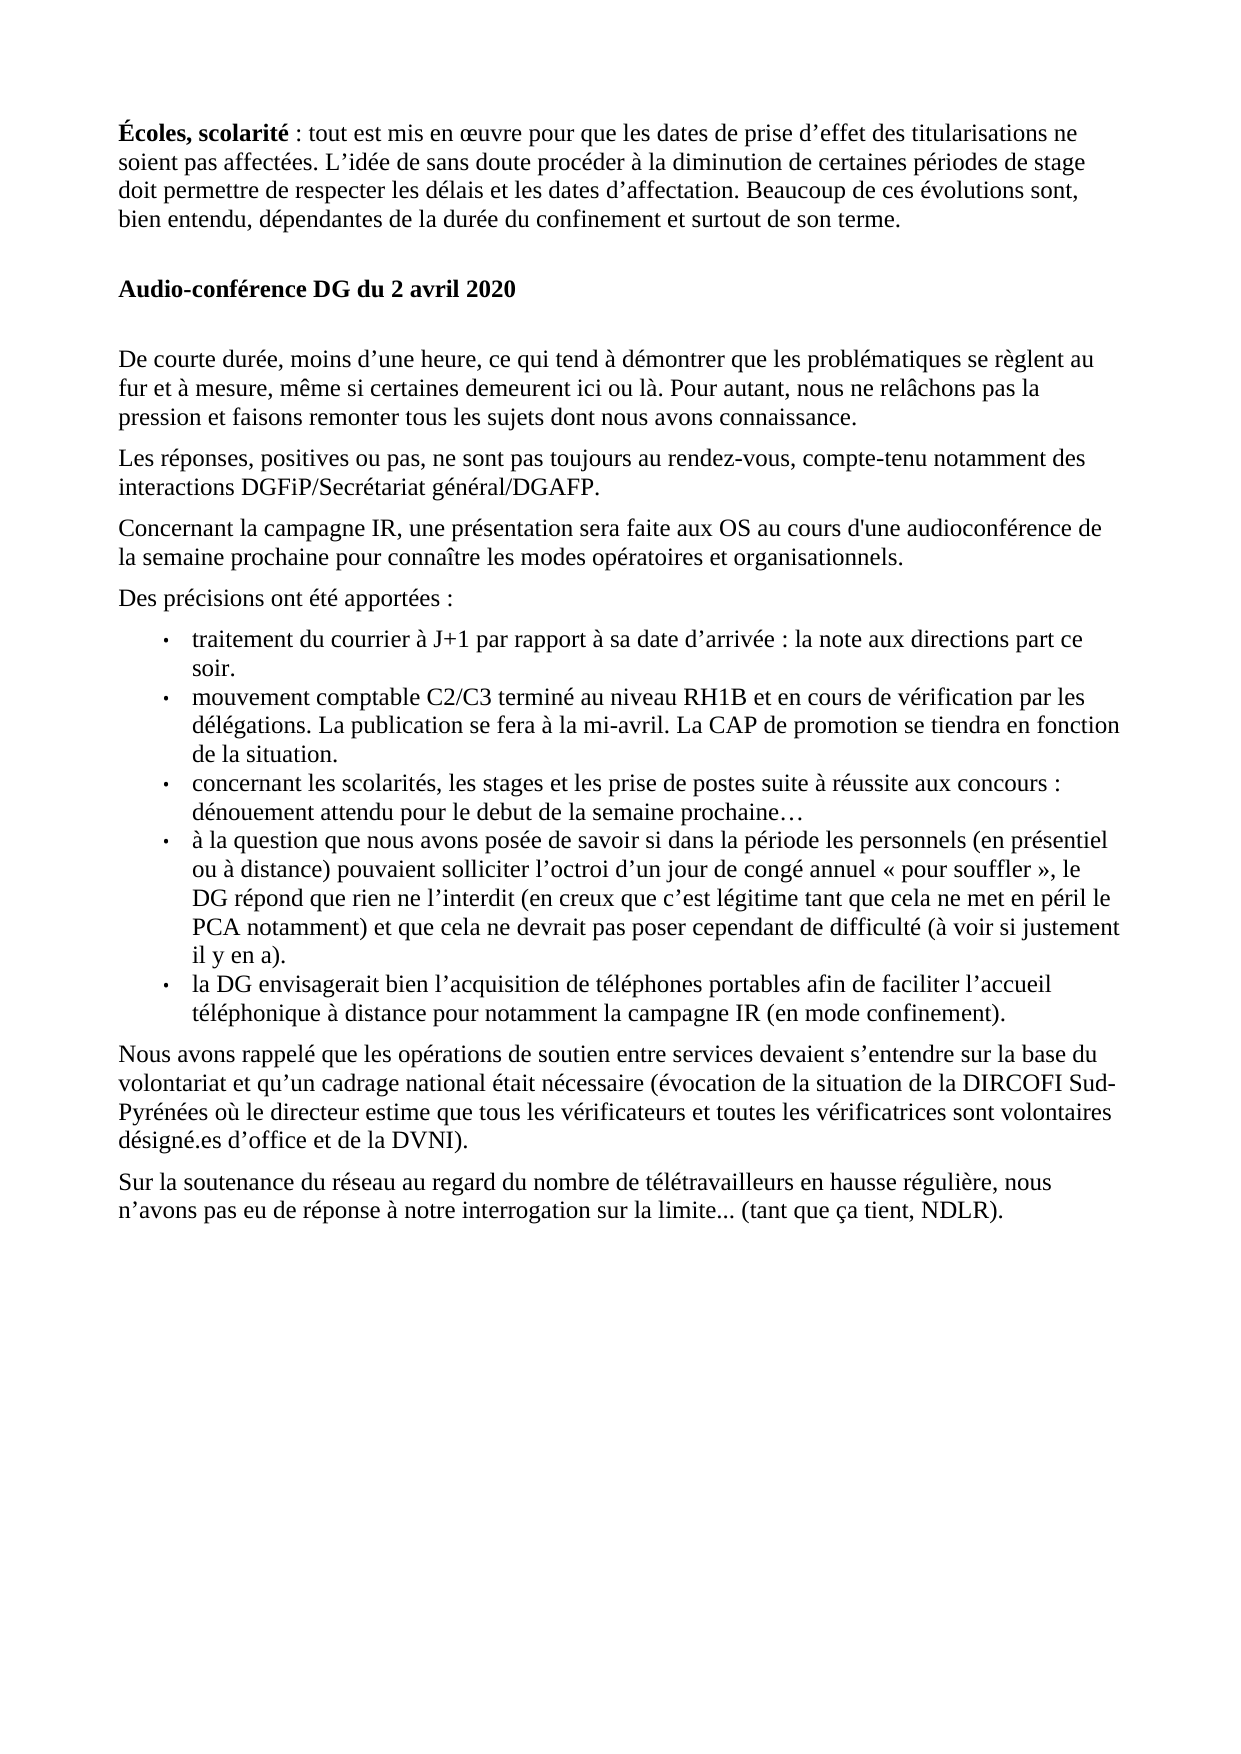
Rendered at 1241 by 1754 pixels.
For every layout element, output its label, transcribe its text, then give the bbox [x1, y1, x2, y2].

text Sur la soutenance du réseau au regard du nombre de télétravailleurs en hausse régulière, nous n’avons pas eu de réponse à notre interrogation sur la limite... (tant que ça tient, NDLR). [118, 1167, 1122, 1224]
list traitement du courrier à J+1 par rapport à sa date d’arrivée : la note aux directions part ce soir. [162, 624, 1122, 682]
list concernant les scolarités, les stages et les prise de postes suite à réussite aux concours : dénouement attendu pour le debut de la semaine prochaine… [162, 768, 1122, 826]
subtitle Audio-conférence DG du 2 avril 2020 [118, 274, 1122, 303]
list la DG envisagerait bien l’acquisition de téléphones portables afin de faciliter l’accueil téléphonique à distance pour notamment la campagne IR (en mode confinement). [162, 969, 1122, 1027]
text Nous avons rappelé que les opérations de soutien entre services devaient s’entendre sur la base du volontariat et qu’un cadrage national était nécessaire (évocation de la situation de la DIRCOFI Sud-Pyrénées où le directeur estime que tous les vérificateurs et toutes les vérificatrices sont volontaires désigné.es d’office et de la DVNI). [118, 1039, 1122, 1154]
list mouvement comptable C2/C3 terminé au niveau RH1B et en cours de vérification par les délégations. La publication se fera à la mi-avril. La CAP de promotion se tiendra en fonction de la situation. [162, 682, 1122, 768]
text Des précisions ont été apportées : [118, 583, 1122, 612]
text Concernant la campagne IR, une présentation sera faite aux OS au cours d'une audioconférence de la semaine prochaine pour connaître les modes opératoires et organisationnels. [118, 513, 1122, 571]
text Écoles, scolarité : tout est mis en œuvre pour que les dates de prise d’effet des titularisations ne soient pas affectées. L’idée de sans doute procéder à la diminution de certaines périodes de stage doit permettre de respecter les délais et les dates d’affectation. Beaucoup de ces évolutions sont, bien entendu, dépendantes de la durée du confinement et surtout de son terme. [118, 118, 1122, 233]
text De courte durée, moins d’une heure, ce qui tend à démontrer que les problématiques se règlent au fur et à mesure, même si certaines demeurent ici ou là. Pour autant, nous ne relâchons pas la pression et faisons remonter tous les sujets dont nous avons connaissance. [118, 344, 1122, 431]
text Les réponses, positives ou pas, ne sont pas toujours au rendez-vous, compte-tenu notamment des interactions DGFiP/Secrétariat général/DGAFP. [118, 443, 1122, 501]
list à la question que nous avons posée de savoir si dans la période les personnels (en présentiel ou à distance) pouvaient solliciter l’octroi d’un jour de congé annuel « pour souffler », le DG répond que rien ne l’interdit (en creux que c’est légitime tant que cela ne met en péril le PCA notamment) et que cela ne devrait pas poser cependant de difficulté (à voir si justement il y en a). [162, 826, 1122, 969]
